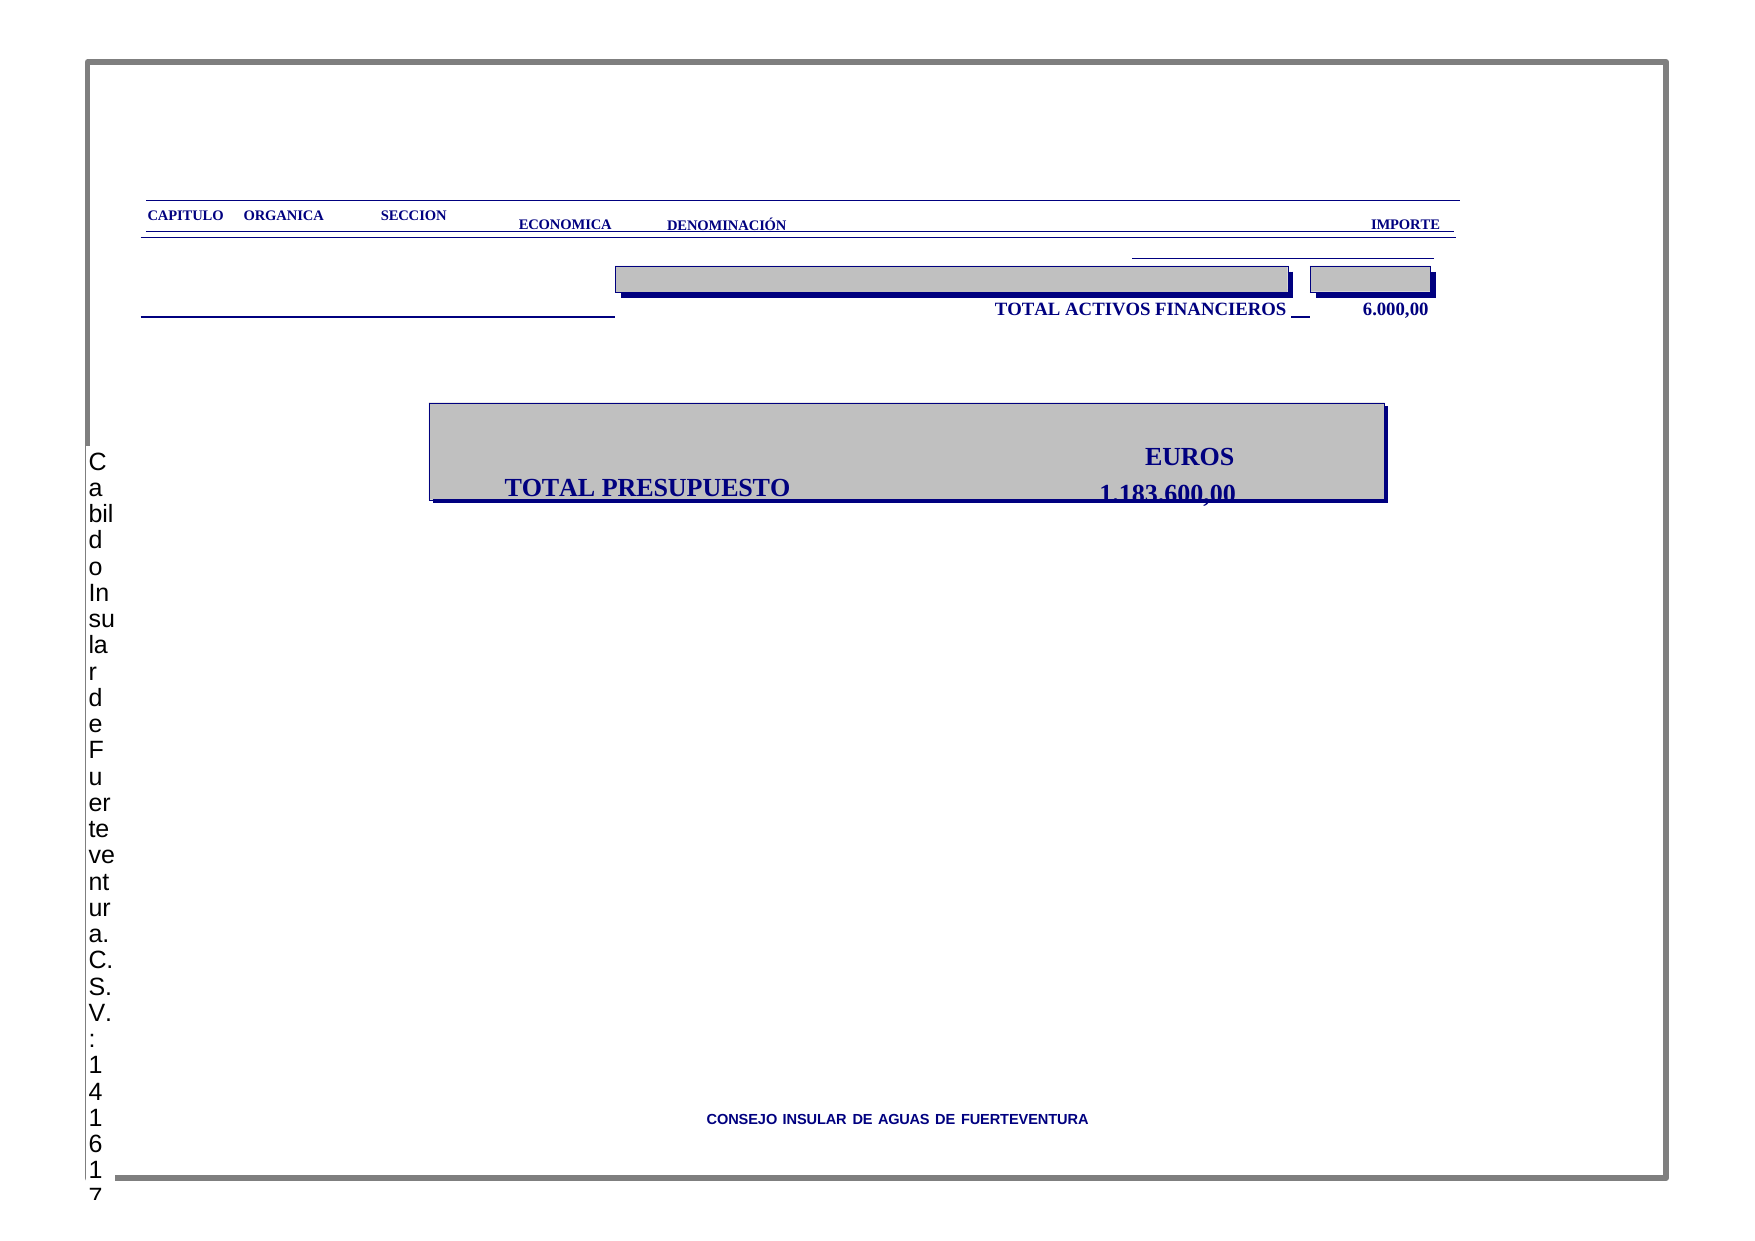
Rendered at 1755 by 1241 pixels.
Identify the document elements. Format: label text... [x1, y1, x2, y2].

text Cabildo Insular de Fuerteventura. C.S.V.: 14161726242744443572. [88, 449, 115, 1199]
text 6.000,00 [1363, 298, 1433, 320]
text TOTAL ACTIVOS FINANCIEROS [994, 298, 1291, 320]
subtitle EUROS [86, 441, 428, 1199]
text IMPORTE [1371, 216, 1502, 233]
subtitle EUROS [62, 441, 85, 471]
text CAPITULO ORGANICA SECCION [147, 207, 449, 224]
text TOTAL PRESUPUESTO 1.183.600,00 [115, 472, 1236, 508]
text ECONOMICA [518, 216, 615, 231]
text CONSEJO INSULAR DE AGUAS DE FUERTEVENTURA [706, 1111, 1502, 1128]
text [62, 472, 85, 508]
text DENOMINACIÓN [667, 217, 791, 231]
